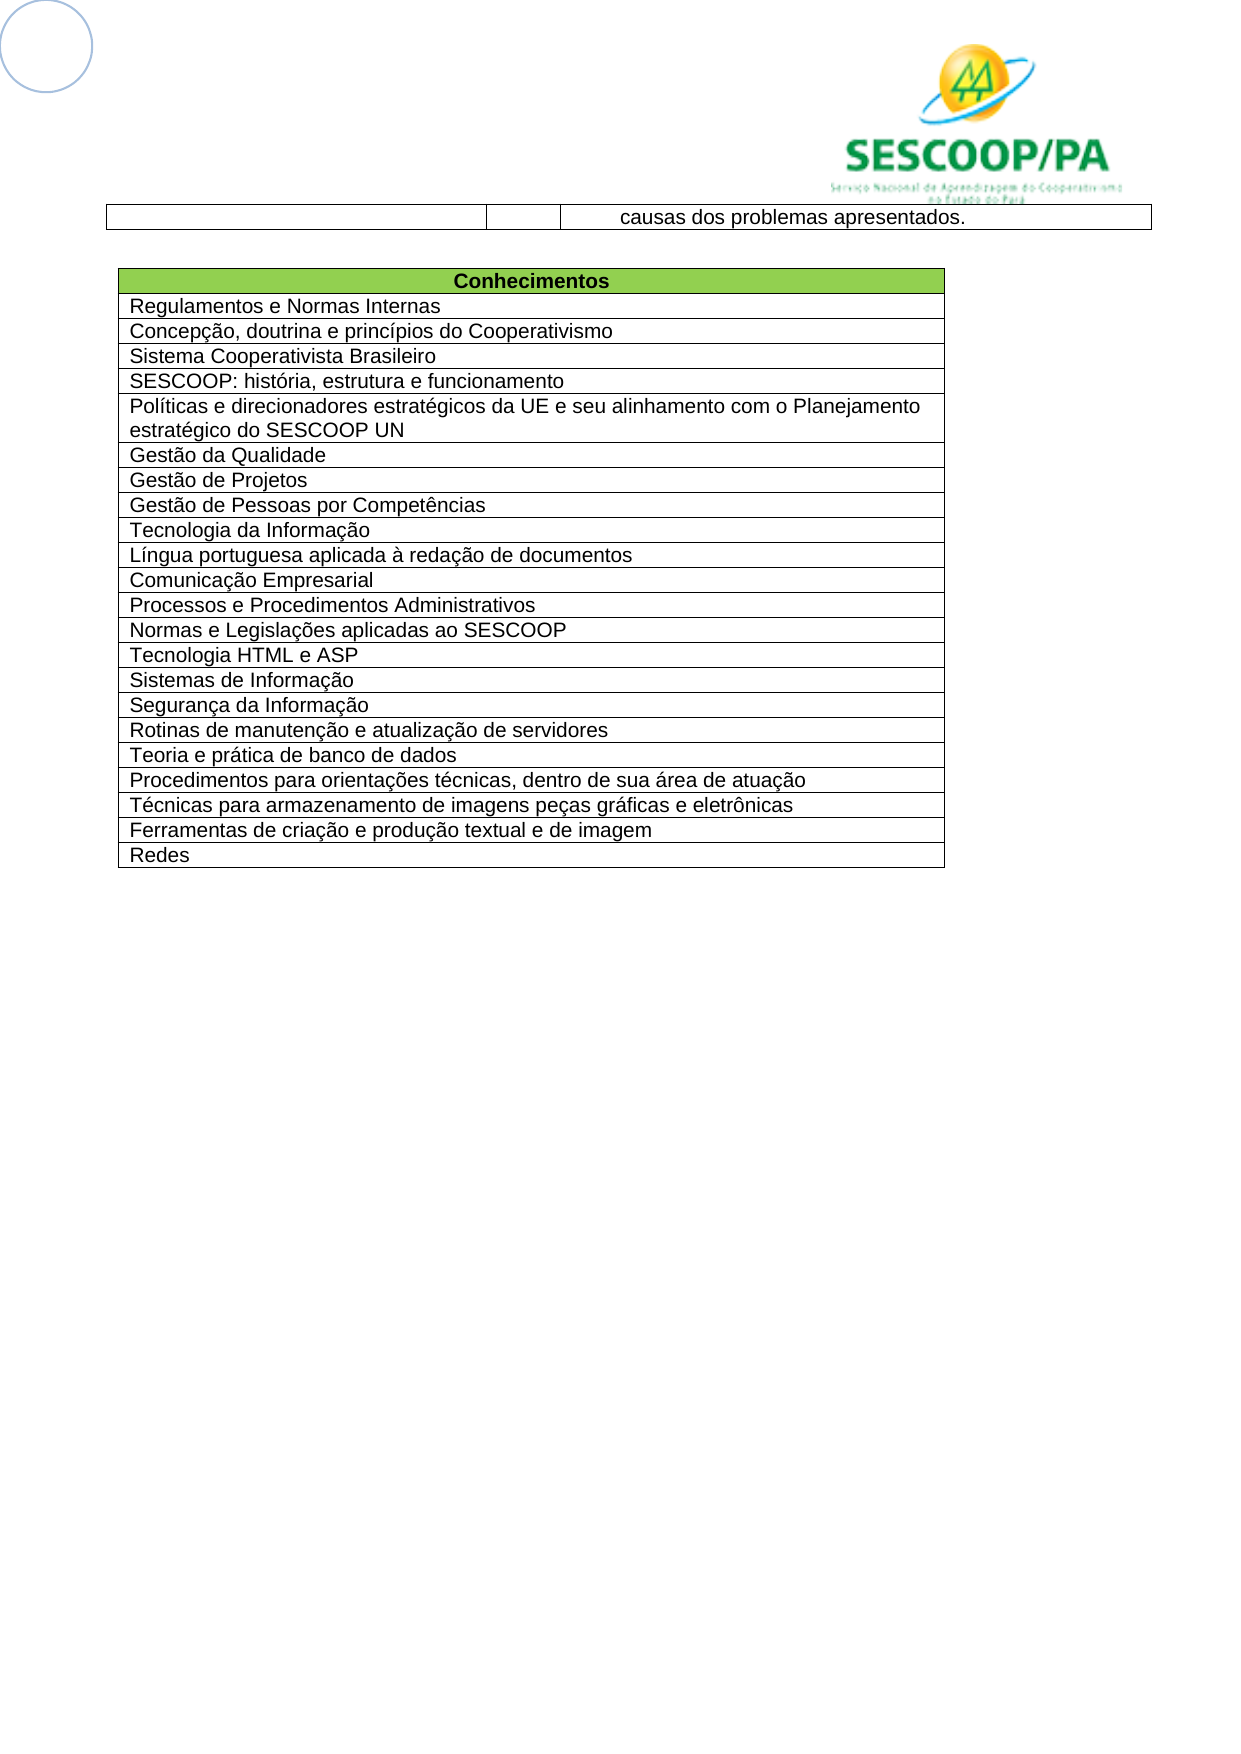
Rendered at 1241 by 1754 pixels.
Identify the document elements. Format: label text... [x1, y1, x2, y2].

table_cell Técnicas para armazenamento de imagens peças gráficas e eletrônicas [119, 793, 944, 817]
table_cell Segurança da Informação [119, 693, 944, 717]
table_cell Sistema Cooperativista Brasileiro [119, 344, 944, 368]
table_cell Gestão da Qualidade [119, 443, 944, 467]
table_cell Redes [119, 843, 944, 867]
table_cell Tecnologia da Informação [119, 518, 944, 542]
table_cell Sistemas de Informação [119, 668, 944, 692]
table_cell Procedimentos para orientações técnicas, dentro de sua área de atuação [119, 768, 944, 792]
table_cell Comunicação Empresarial [119, 568, 944, 592]
table_cell Processos e Procedimentos Administrativos [119, 593, 944, 617]
table_cell SESCOOP: história, estrutura e funcionamento [119, 369, 944, 393]
table_cell Concepção, doutrina e princípios do Cooperativismo [119, 319, 944, 343]
table_cell Tecnologia HTML e ASP [119, 643, 944, 667]
table_cell Ferramentas de criação e produção textual e de imagem [119, 818, 944, 842]
table_cell Língua portuguesa aplicada à redação de documentos [119, 543, 944, 567]
table_cell Gestão de Projetos [119, 468, 944, 492]
table_cell causas dos problemas apresentados. [561, 205, 1151, 228]
table_cell [487, 205, 560, 228]
table_cell Normas e Legislações aplicadas ao SESCOOP [119, 618, 944, 642]
table_cell Políticas e direcionadores estratégicos da UE e seu alinhamento com o Planejamento estratégico do SESCOOP UN [119, 394, 944, 442]
table_cell Regulamentos e Normas Internas [119, 294, 944, 318]
table_cell Gestão de Pessoas por Competências [119, 493, 944, 517]
table_cell Rotinas de manutenção e atualização de servidores [119, 718, 944, 742]
table_cell Teoria e prática de banco de dados [119, 743, 944, 767]
table_header Conhecimentos [119, 269, 944, 293]
table_cell [107, 205, 486, 228]
